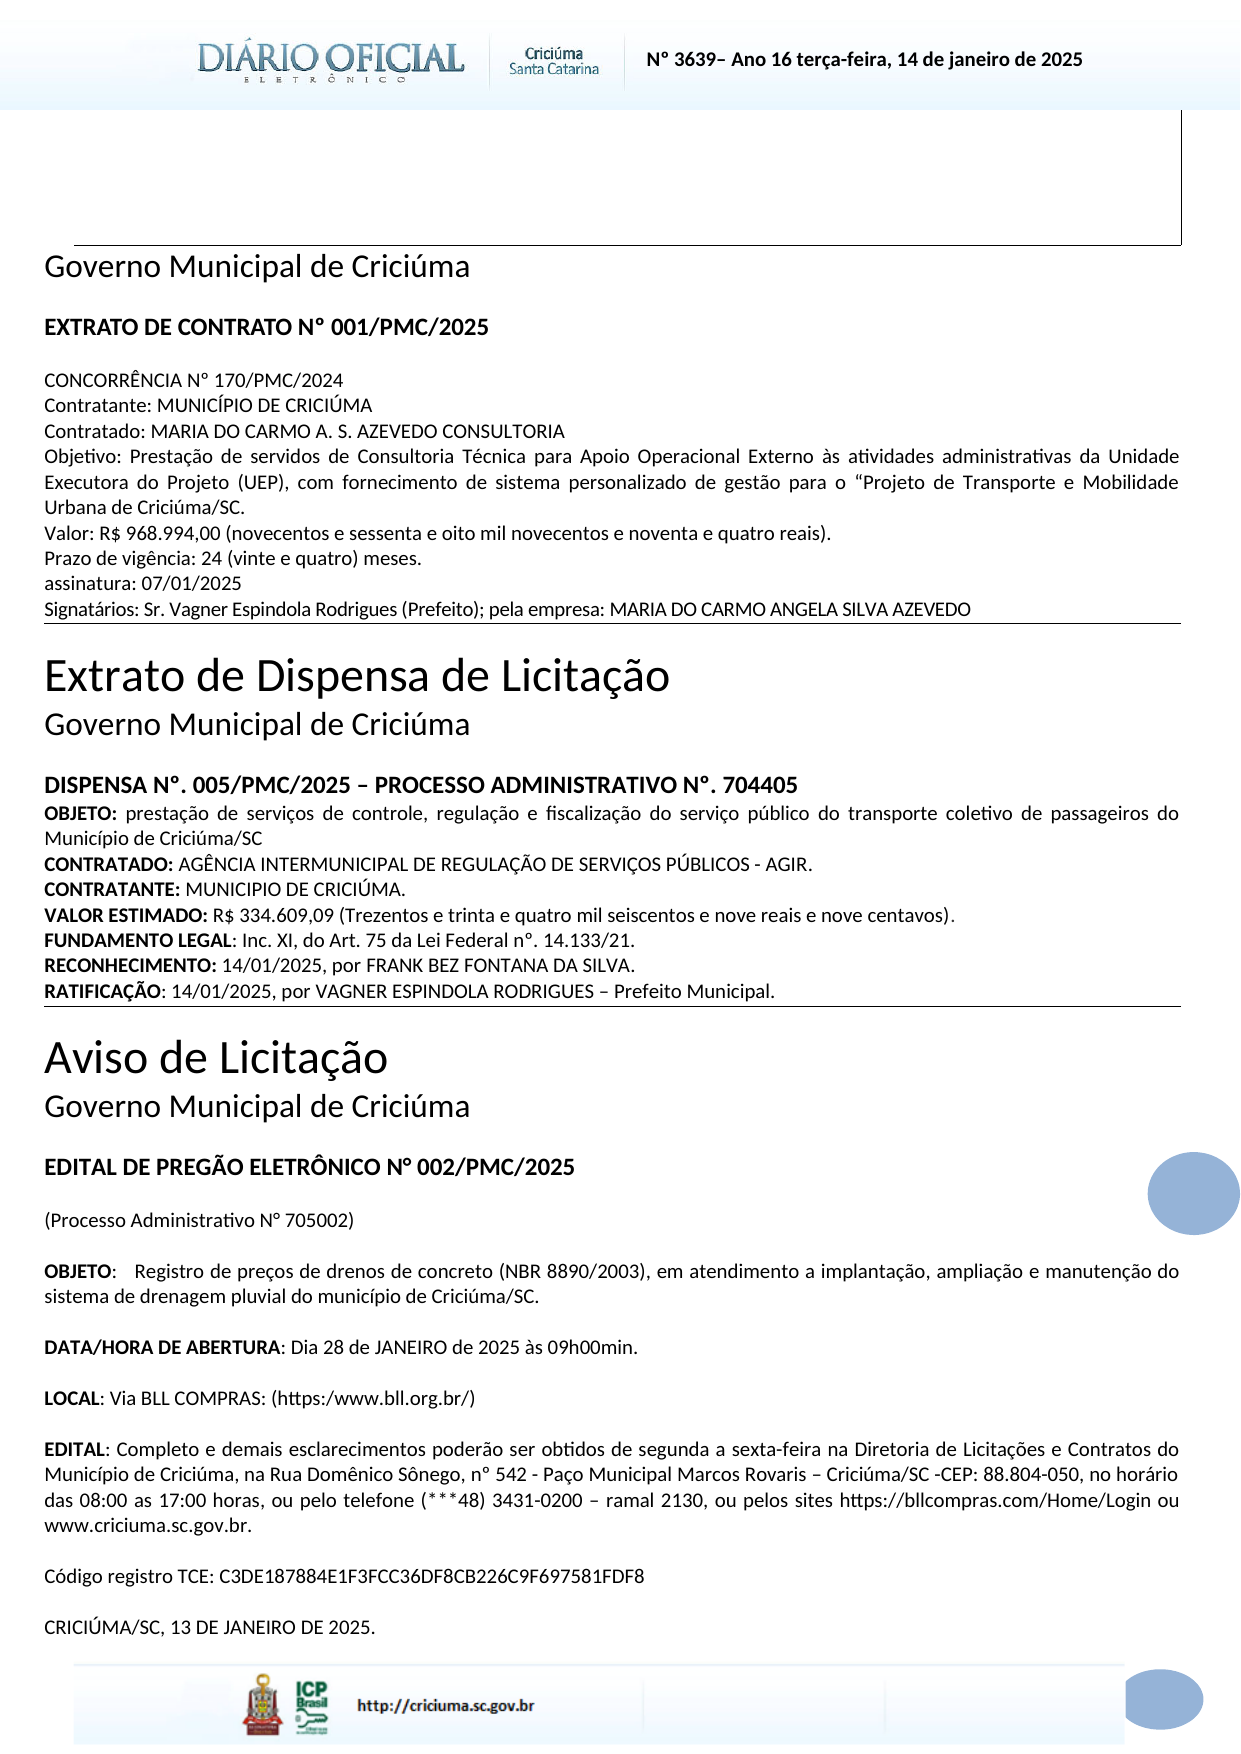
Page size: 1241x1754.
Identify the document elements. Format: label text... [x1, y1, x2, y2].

text RATIFICAÇÃO: 14/01/2025, por VAGNER ESPINDOLA RODRIGUES – Prefeito Municipal. [44, 978, 1181, 1006]
text Signatários: Sr. Vagner Espindola Rodrigues (Prefeito); pela empresa: MARIA DO CARMO ANGELA SILVA AZEVEDO [44, 596, 1181, 623]
text CRICIÚMA/SC, 13 DE JANEIRO DE 2025. [44, 1614, 1181, 1639]
text CONTRATADO: AGÊNCIA INTERMUNICIPAL DE REGULAÇÃO DE SERVIÇOS PÚBLICOS - AGIR. [44, 851, 1181, 876]
text Prazo de vigência: 24 (vinte e quatro) meses. [44, 545, 1181, 571]
text DATA/HORA DE ABERTURA: Dia 28 de JANEIRO de 2025 às 09h00min. [44, 1334, 1181, 1360]
text Objetivo: Prestação de servidos de Consultoria Técnica para Apoio Operacional Externo às atividades administrativas da Unidade Executora do Projeto (UEP), com fornecimento de sistema personalizado de gestão para o “Projeto de Transporte e Mobilidade Urbana de Criciúma/SC. [44, 443, 1181, 520]
text VALOR ESTIMADO: R$ 334.609,09 (Trezentos e trinta e quatro mil seiscentos e nove reais e nove centavos). [44, 902, 1181, 927]
text OBJETO: prestação de serviços de controle, regulação e fiscalização do serviço público do transporte coletivo de passageiros do Município de Criciúma/SC [44, 800, 1181, 851]
text EDITAL: Completo e demais esclarecimentos poderão ser obtidos de segunda a sexta-feira na Diretoria de Licitações e Contratos do Município de Criciúma, na Rua Domênico Sônego, nº 542 - Paço Municipal Marcos Rovaris – Criciúma/SC -CEP: 88.804-050, no horário das 08:00 as 17:00 horas, ou pelo telefone (***48) 3431-0200 – ramal 2130, ou pelos sites https://bllcompras.com/Home/Login ou www.criciuma.sc.gov.br. [44, 1436, 1181, 1538]
text Contratado: MARIA DO CARMO A. S. AZEVEDO CONSULTORIA [44, 418, 1181, 443]
text LOCAL: Via BLL COMPRAS: (https:/www.bll.org.br/) [44, 1385, 1181, 1411]
text CONCORRÊNCIA Nº 170/PMC/2024 [44, 367, 1181, 393]
text Valor: R$ 968.994,00 (novecentos e sessenta e oito mil novecentos e noventa e quatro reais). [44, 520, 1181, 545]
text Código registro TCE: C3DE187884E1F3FCC36DF8CB226C9F697581FDF8 [44, 1563, 1181, 1589]
text OBJETO: Registro de preços de drenos de concreto (NBR 8890/2003), em atendimento a implantação, ampliação e manutenção do sistema de drenagem pluvial do município de Criciúma/SC. [44, 1258, 1181, 1309]
text Governo Municipal de Criciúma [44, 703, 1181, 744]
text Contratante: MUNICÍPIO DE CRICIÚMA [44, 393, 1181, 418]
text EXTRATO DE CONTRATO Nº 001/PMC/2025 [44, 311, 1181, 342]
text (Processo Administrativo N° 705002) [44, 1207, 1176, 1233]
text FUNDAMENTO LEGAL: Inc. XI, do Art. 75 da Lei Federal nº. 14.133/21. [44, 927, 1181, 953]
text EDITAL DE PREGÃO ELETRÔNICO N° 002/PMC/2025 [44, 1152, 1181, 1182]
text Aviso de Licitação [44, 1027, 1181, 1085]
text DISPENSA Nº. 005/PMC/2025 – PROCESSO ADMINISTRATIVO Nº. 704405 [44, 769, 1181, 800]
text Governo Municipal de Criciúma [44, 245, 1181, 286]
text assinatura: 07/01/2025 [44, 571, 1181, 596]
text Extrato de Dispensa de Licitação [44, 645, 1181, 703]
text RECONHECIMENTO: 14/01/2025, por FRANK BEZ FONTANA DA SILVA. [44, 953, 1181, 978]
text Governo Municipal de Criciúma [44, 1085, 1181, 1126]
text CONTRATANTE: MUNICIPIO DE CRICIÚMA. [44, 876, 1181, 902]
